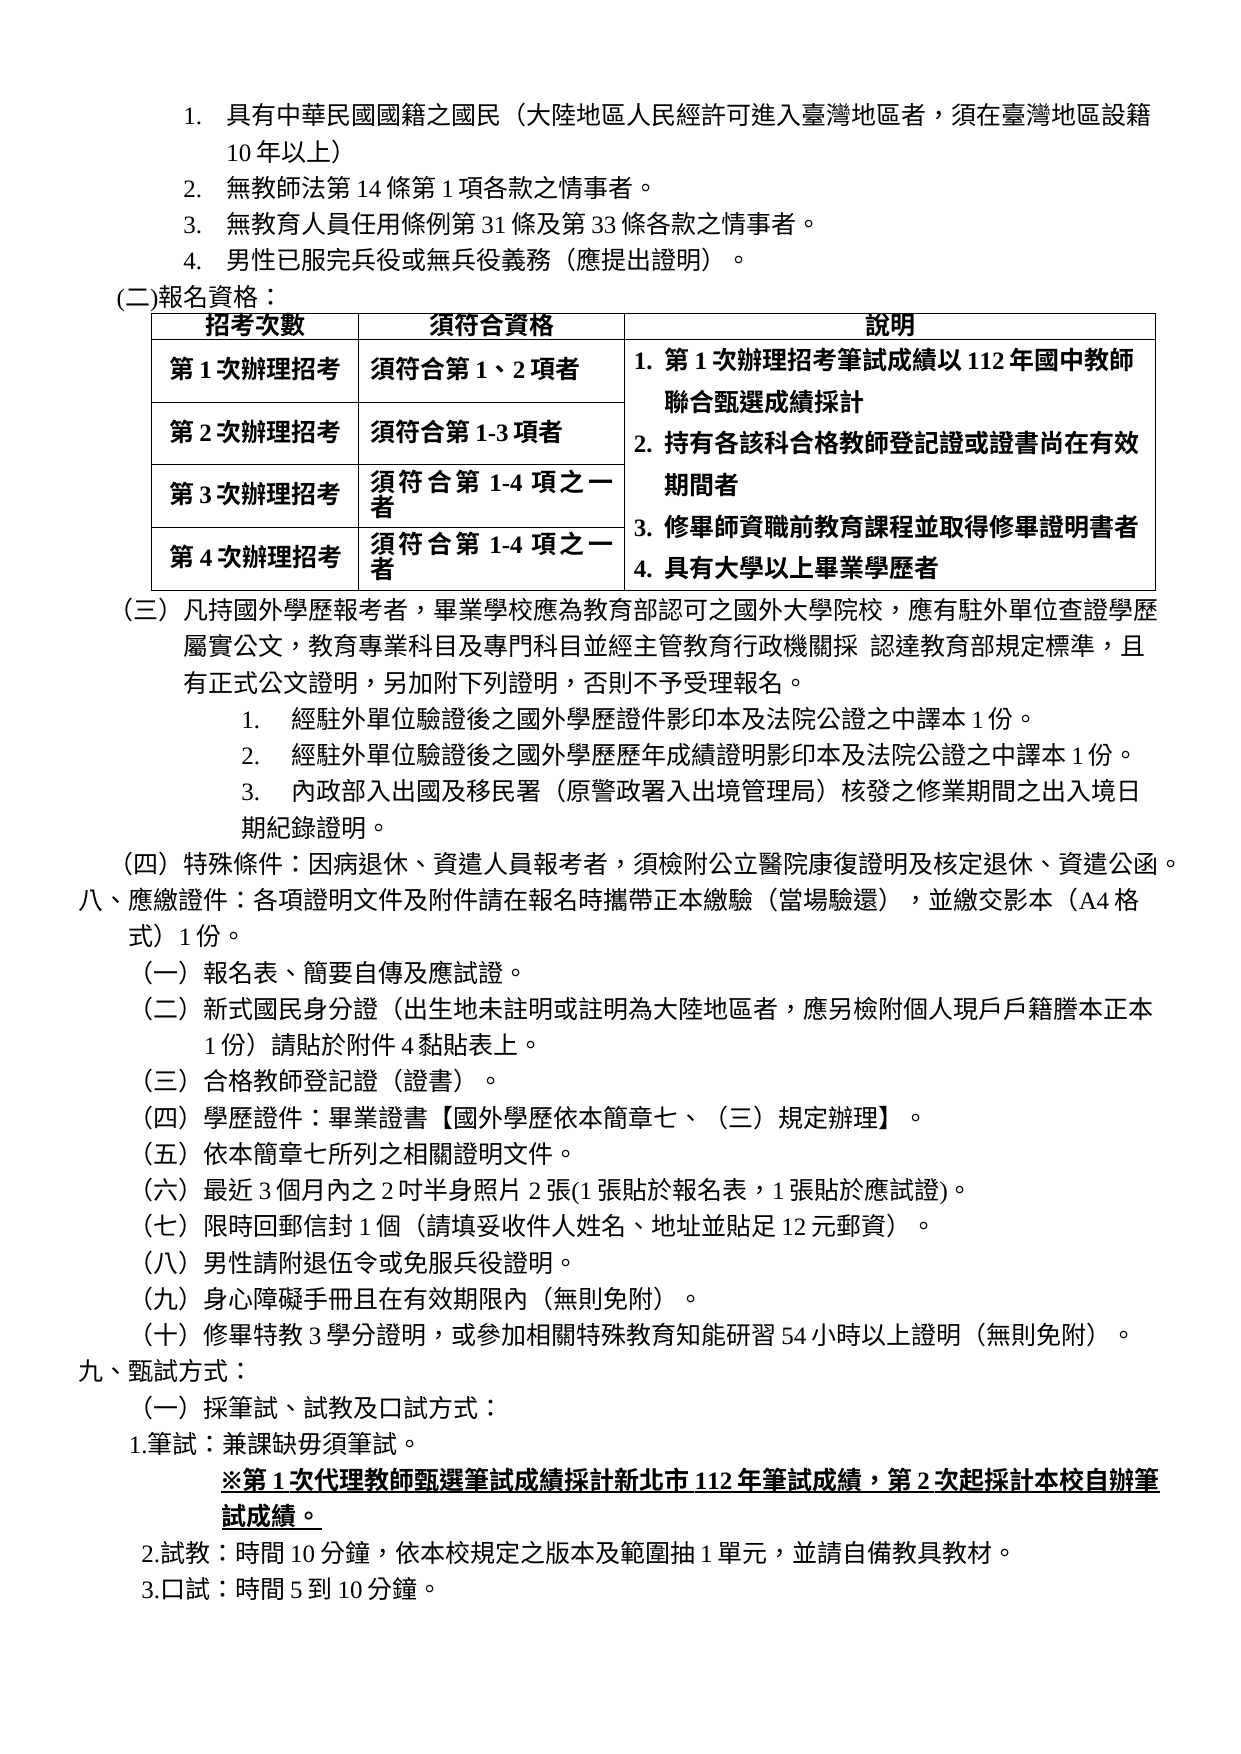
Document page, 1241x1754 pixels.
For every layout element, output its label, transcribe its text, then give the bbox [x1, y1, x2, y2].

list 無教育人員任用條例第31條及第33條各款之情事者。 [183, 204, 1162, 241]
table_header 招考次數 [152, 314, 358, 339]
text 八、應繳證件：各項證明文件及附件請在報名時攜帶正本繳驗（當場驗還），並繳交影本（A4格式）1份。 [78, 881, 1162, 953]
table_cell 須符合第1-4項之一者 [359, 528, 624, 589]
list 無教師法第14條第1項各款之情事者。 [183, 168, 1162, 204]
table_cell 第4次辦理招考 [152, 528, 358, 589]
text 3.口試：時間5到10分鐘。 [103, 1569, 1162, 1606]
text （六）最近3個月內之2吋半身照片2張(1張貼於報名表，1張貼於應試證)。 [128, 1171, 1162, 1207]
text (二)報名資格： [78, 277, 1162, 313]
table_cell 須符合第1、2項者 [359, 340, 624, 402]
list 男性已服完兵役或無兵役義務（應提出證明）。 [183, 241, 1162, 277]
text （四）學歷證件：畢業證書【國外學歷依本簡章七、（三）規定辦理】。 [128, 1098, 1162, 1134]
text ※第1次代理教師甄選筆試成績採計新北市112年筆試成績，第2次起採計本校自辦筆試成績。 [221, 1461, 1162, 1533]
list 經駐外單位驗證後之國外學歷證件影印本及法院公證之中譯本1份。 [241, 699, 1162, 736]
text （五）依本簡章七所列之相關證明文件。 [128, 1134, 1162, 1171]
table_cell 第1次辦理招考筆試成績以112年國中教師聯合甄選成績採計 持有各該科合格教師登記證或證書尚在有效期間者 修畢師資職前教育課程並取得修畢證明書者 具有大學以上畢業學歷者 [625, 340, 1155, 589]
table_header 說明 [625, 314, 1155, 339]
text （一）採筆試、試教及口試方式： [128, 1388, 1162, 1424]
text （二）新式國民身分證（出生地未註明或註明為大陸地區者，應另檢附個人現戶戶籍謄本正本1份）請貼於附件4黏貼表上。 [128, 989, 1162, 1062]
table_cell 第3次辦理招考 [152, 465, 358, 527]
text （三）合格教師登記證（證書）。 [128, 1062, 1162, 1098]
table_cell 第1次辦理招考 [152, 340, 358, 402]
text 九、甄試方式： [78, 1352, 1162, 1388]
text （九）身心障礙手冊且在有效期限內（無則免附）。 [128, 1279, 1162, 1316]
table_cell 第2次辦理招考 [152, 403, 358, 464]
list 具有中華民國國籍之國民（大陸地區人民經許可進入臺灣地區者，須在臺灣地區設籍10年以上） [183, 96, 1162, 168]
text （一）報名表、簡要自傳及應試證。 [128, 953, 1162, 989]
table_header 須符合資格 [359, 314, 624, 339]
text （四）特殊條件：因病退休、資遣人員報考者，須檢附公立醫院康復證明及核定退休、資遣公函。 [108, 844, 1182, 881]
text （三）凡持國外學歷報考者，畢業學校應為教育部認可之國外大學院校，應有駐外單位查證學歷屬實公文，教育專業科目及專門科目並經主管教育行政機關採 認達教育部規定標準，且有正式公文證明，另加附下列證明，否則不予受理報名。 [108, 591, 1162, 699]
list 經駐外單位驗證後之國外學歷歷年成績證明影印本及法院公證之中譯本1份。 [241, 736, 1162, 772]
text （十）修畢特教3學分證明，或參加相關特殊教育知能研習54小時以上證明（無則免附）。 [128, 1316, 1162, 1352]
text 2.試教：時間10分鐘，依本校規定之版本及範圍抽1單元，並請自備教具教材。 [103, 1533, 1162, 1569]
table_cell 須符合第1-3項者 [359, 403, 624, 464]
text 1.筆試：兼課缺毋須筆試。 [78, 1424, 1162, 1461]
list 內政部入出國及移民署（原警政署入出境管理局）核發之修業期間之出入境日期紀錄證明。 [241, 772, 1162, 844]
text （七）限時回郵信封1個（請填妥收件人姓名、地址並貼足12元郵資）。 [128, 1207, 1162, 1243]
table_cell 須符合第1-4項之一者 [359, 465, 624, 527]
text （八）男性請附退伍令或免服兵役證明。 [128, 1243, 1162, 1279]
